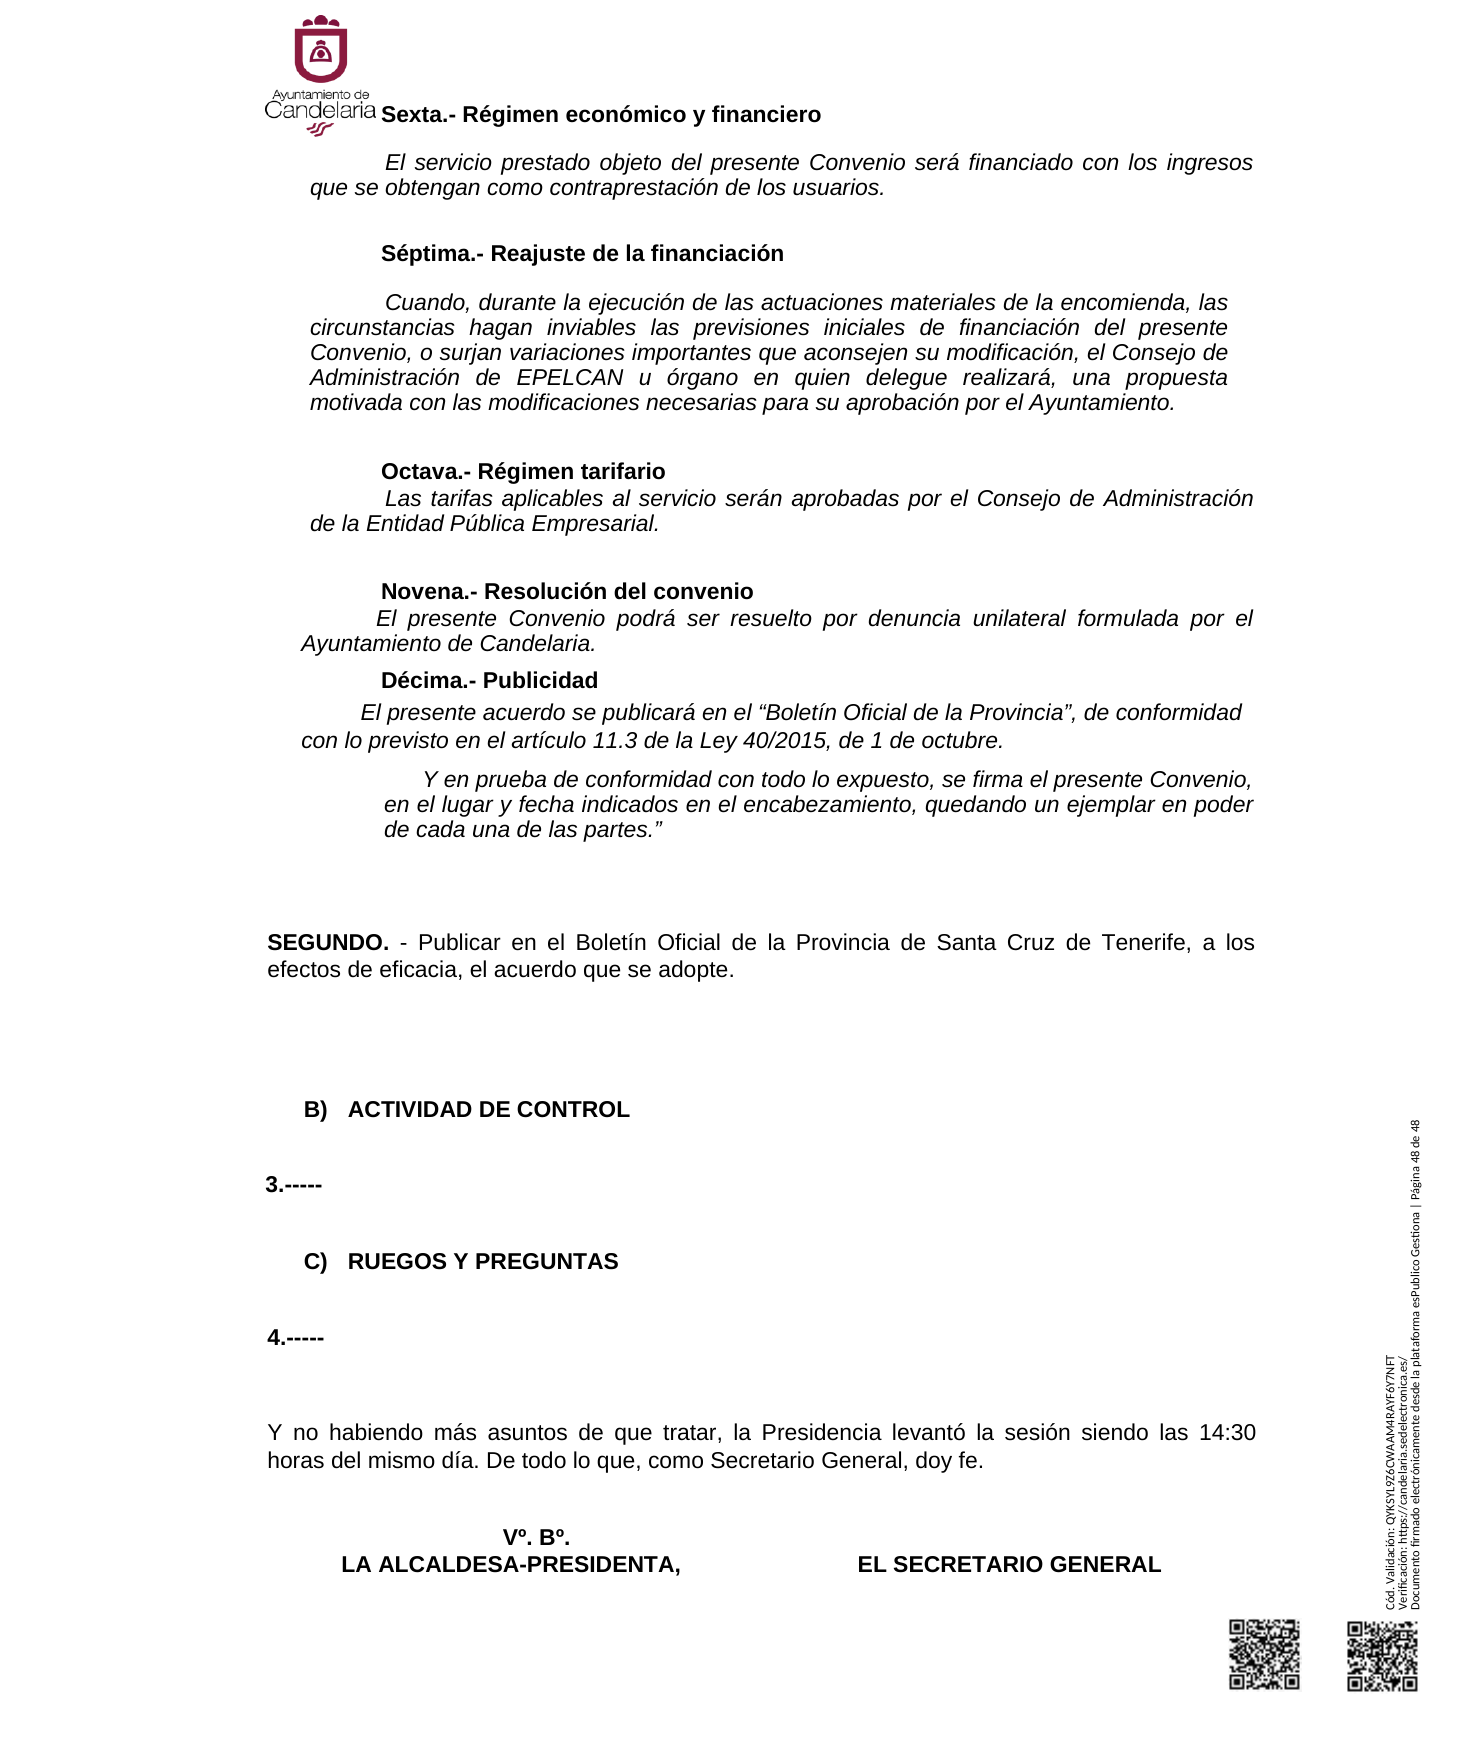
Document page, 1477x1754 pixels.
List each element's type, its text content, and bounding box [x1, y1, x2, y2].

text SEGUNDO. - Publicar en el Boletín Oficial de la Provincia de Santa Cruz de Tenerife, a los efectos de eficacia, el acuerdo que se adopte. [267, 928, 1257, 982]
subtitle Décima.- Publicidad [381, 667, 1257, 693]
text El presente acuerdo se publicará en el “Boletín Oficial de la Provincia”, de conformidad [251, 699, 1250, 725]
subtitle Novena.- Resolución del convenio [381, 578, 1257, 605]
text LA ALCALDESA-PRESIDENTA, EL SECRETARIO GENERAL [251, 1551, 1263, 1578]
text con lo previsto en el artículo 11.3 de la Ley 40/2015, de 1 de octubre. [301, 728, 1256, 753]
list RUEGOS Y PREGUNTAS [303, 1248, 1257, 1274]
text Cuando, durante la ejecución de las actuaciones materiales de la encomienda, las circunstancias hagan inviables las previsiones iniciales de financiación del presente Convenio, o surjan variaciones importantes que aconsejen su modificación, el Consejo de Administración de EPELCAN u órgano en quien delegue realizará, una propuesta motivada con las modificaciones necesarias para su aprobación por el Ayuntamiento. [310, 290, 1231, 416]
text Las tarifas aplicables al servicio serán aprobadas por el Consejo de Administración de la Entidad Pública Empresarial. [310, 486, 1256, 536]
text Vº. Bº. [267, 1524, 1257, 1550]
subtitle Séptima.- Reajuste de la financiación [381, 239, 1257, 266]
text El servicio prestado objeto del presente Convenio será financiado con los ingresos que se obtengan como contraprestación de los usuarios. [310, 150, 1256, 201]
subtitle Octava.- Régimen tarifario [381, 458, 1257, 485]
text Y en prueba de conformidad con todo lo expuesto, se firma el presente Convenio, en el lugar y fecha indicados en el encabezamiento, quedando un ejemplar en poder de cada una de las partes.” [384, 767, 1256, 842]
text Y no habiendo más asuntos de que tratar, la Presidencia levantó la sesión siendo las 14:30 horas del mismo día. De todo lo que, como Secretario General, doy fe. [267, 1419, 1257, 1473]
subtitle 4.----- [267, 1324, 1257, 1351]
subtitle Sexta.- Régimen económico y financiero [381, 101, 1257, 128]
text 3.----- [252, 1171, 1257, 1197]
text El presente Convenio podrá ser resuelto por denuncia unilateral formulada por el Ayuntamiento de Candelaria. [301, 606, 1256, 656]
list ACTIVIDAD DE CONTROL [303, 1096, 1257, 1123]
